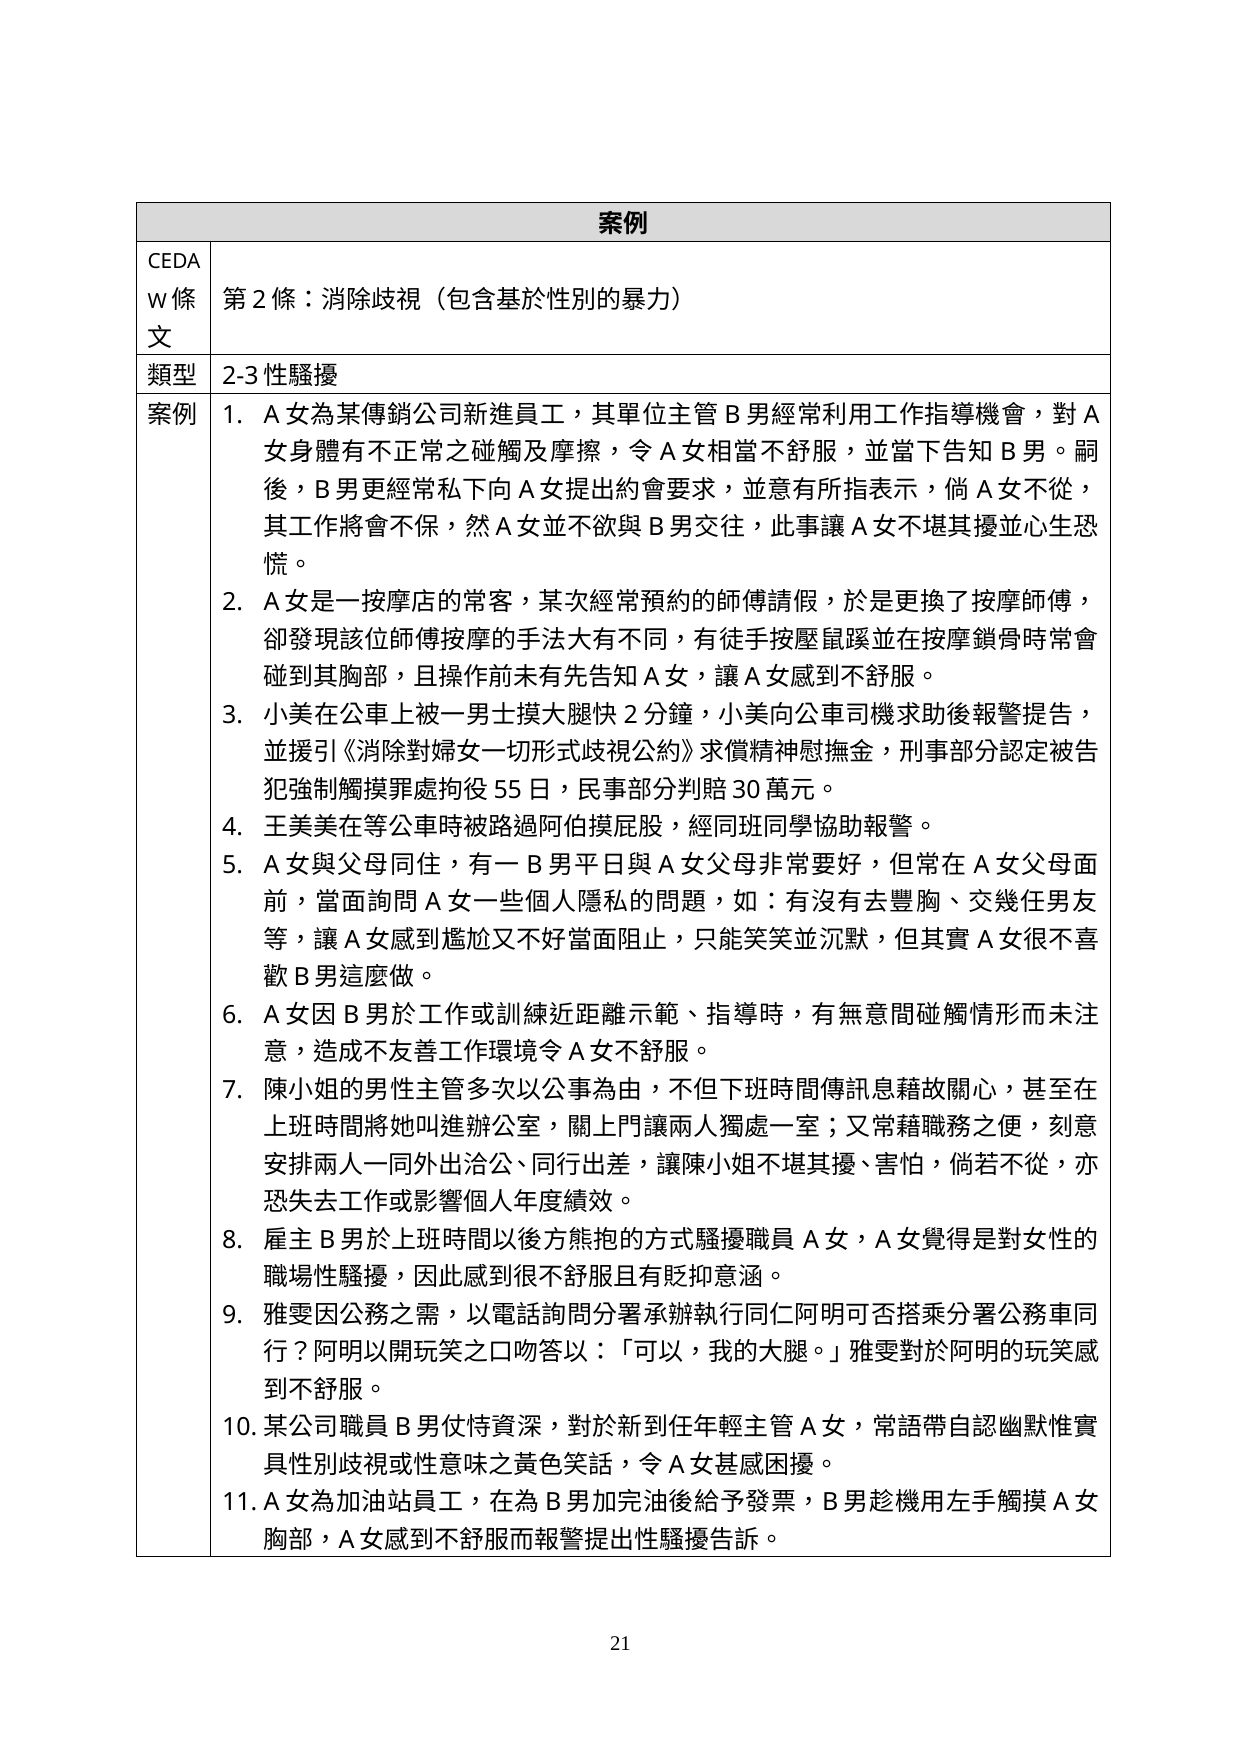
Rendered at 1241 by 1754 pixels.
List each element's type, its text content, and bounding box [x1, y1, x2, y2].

table_cell CEDAW條文 [137, 242, 210, 354]
table_cell 第2條：消除歧視（包含基於性別的暴力） [211, 242, 1110, 354]
table_header 案例 [137, 203, 1110, 241]
table_cell A女為某傳銷公司新進員工，其單位主管B男經常利用工作指導機會，對A女身體有不正常之碰觸及摩擦，令A女相當不舒服，並當下告知B男。嗣後，B男更經常私下向A女提出約會要求，並意有所指表示，倘A女不從，其工作將會不保，然A女並不欲與B男交往，此事讓A女不堪其擾並心生恐慌。 A女是一按摩店的常客，某次經常預約的師傅請假，於是更換了按摩師傅，卻發現該位師傅按摩的手法大有不同，有徒手按壓鼠蹊並在按摩鎖骨時常會碰到其胸部，且操作前未有先告知A女，讓A女感到不舒服。 小美在公車上被一男士摸大腿快2分鐘，小美向公車司機求助後報警提告，並援引《消除對婦女一切形式歧視公約》求償精神慰撫金，刑事部分認定被告犯強制觸摸罪處拘役55日，民事部分判賠30萬元。 王美美在等公車時被路過阿伯摸屁股，經同班同學協助報警。 A女與父母同住，有一B男平日與A女父母非常要好，但常在A女父母面前，當面詢問A女一些個人隱私的問題，如：有沒有去豐胸、交幾任男友等，讓A女感到尷尬又不好當面阻止，只能笑笑並沉默，但其實A女很不喜歡B男這麼做。 A女因B男於工作或訓練近距離示範、指導時，有無意間碰觸情形而未注意，造成不友善工作環境令A女不舒服。 陳小姐的男性主管多次以公事為由，不但下班時間傳訊息藉故關心，甚至在上班時間將她叫進辦公室，關上門讓兩人獨處一室；又常藉職務之便，刻意安排兩人一同外出洽公、同行出差，讓陳小姐不堪其擾、害怕，倘若不從，亦恐失去工作或影響個人年度績效。 雇主B男於上班時間以後方熊抱的方式騷擾職員A女，A女覺得是對女性的職場性騷擾，因此感到很不舒服且有貶抑意涵。 雅雯因公務之需，以電話詢問分署承辦執行同仁阿明可否搭乘分署公務車同行？阿明以開玩笑之口吻答以：「可以，我的大腿。」雅雯對於阿明的玩笑感到不舒服。 某公司職員B男仗恃資深，對於新到任年輕主管A女，常語帶自認幽默惟實具性別歧視或性意味之黃色笑話，令A女甚感困擾。 A女為加油站員工，在為B男加完油後給予發票，B男趁機用左手觸摸A女胸部，A女感到不舒服而報警提出性騷擾告訴。 居家看護黃小姐受雇照看長者，僱用人表示好感多次碰觸其頭髮或手背，黃小姐均表達不舒服，但是僱用人仍故態復萌，讓黃小姐不堪其擾及害怕。 A女於國中晚自習下課後，騎腳踏車返家途中，左方突然出現一部機車，後來騎乘機車的B男用右手摸A女左側胸部，摸完後就跟在A女的左方叫A女一聲妹妹，A女感受到害怕、緊張，很不舒服，便趕快騎腳踏車回家，B男就停在現場……。 陳小姐在服飾店選購商品時，路過的林姓男子故意走到她身邊，在經過時碰撞她的身體，莊小姐起初以為是意外，但林姓男子卻在她身邊走來走去，以相同方式故意碰撞她好幾次，使陳小姐覺得很不舒服。 小張在小美午睡時會刻意摸小美的屁股及大腿，小美覺得害怕且不敢再和小張接觸。 老黃長期愛慕民眾小愛，老黃多次利用小愛服務之公司需要辦理商業登記等事項，藉公務之便，邀請她私下約會，小愛均表達不願意，且無意交往，但老黃竟利用申請表上聯絡之手機號碼，傳送煽情簡訊，讓小愛不堪其擾及害怕。 移工珊蒂來臺從事家庭幫傭工作，雇主總是利用珊蒂從事家事服務之際，趁機碰撞、觸摸她的身體，讓珊蒂不堪其擾，但又怕向雇主反應而遭遣返。 [211, 394, 1110, 1556]
table_cell 案例 [137, 394, 210, 1556]
table_cell 類型 [137, 355, 210, 393]
table_cell 2-3性騷擾 [211, 355, 1110, 393]
